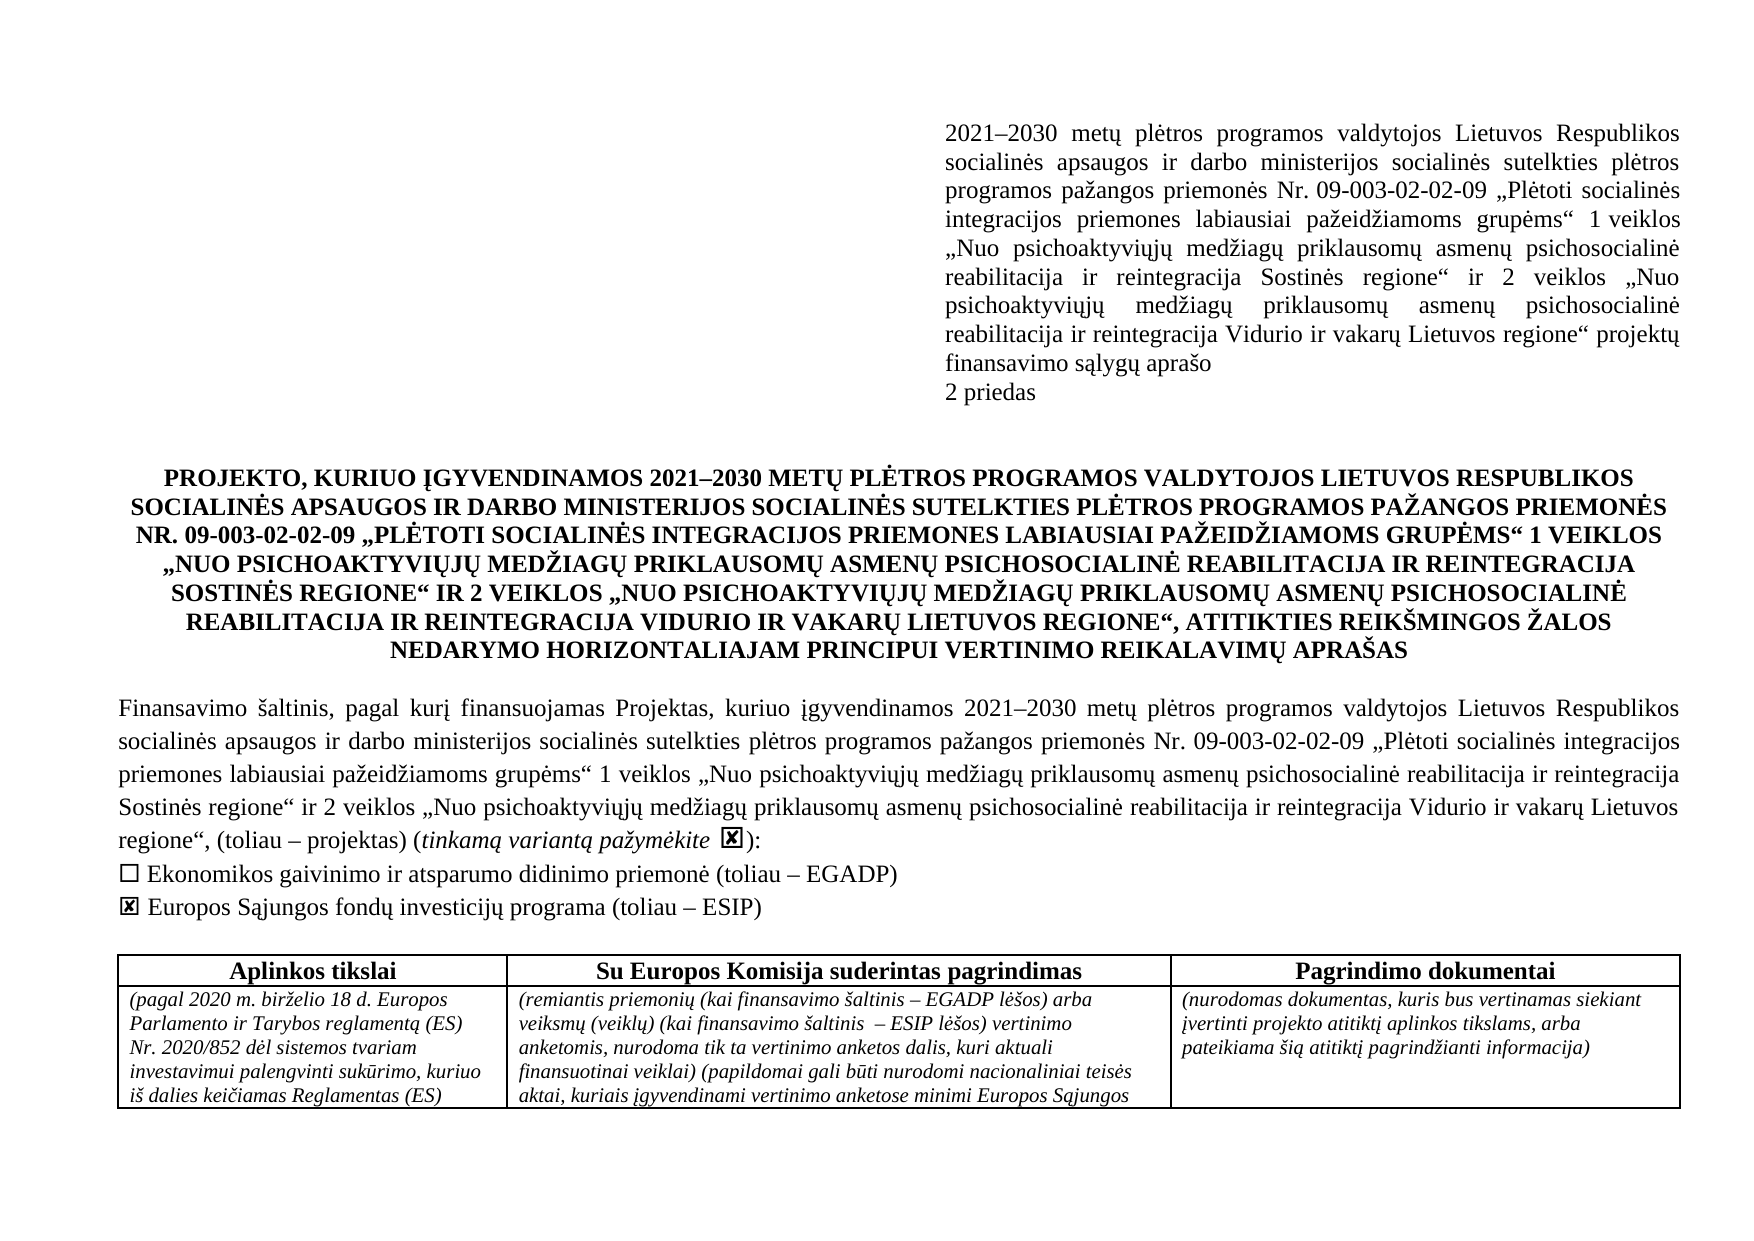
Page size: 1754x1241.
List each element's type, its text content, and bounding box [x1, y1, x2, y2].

text 2021–2030 metų plėtros programos valdytojos Lietuvos Respublikos socialinės apsaugos ir darbo ministerijos socialinės sutelkties plėtros programos pažangos priemonės Nr. 09-003-02-02-09 „Plėtoti socialinės integracijos priemones labiausiai pažeidžiamoms grupėms“ 1 veiklos „Nuo psichoaktyviųjų medžiagų priklausomų asmenų psichosocialinė reabilitacija ir reintegracija Sostinės regione“ ir 2 veiklos „Nuo psichoaktyviųjų medžiagų priklausomų asmenų psichosocialinė reabilitacija ir reintegracija Vidurio ir vakarų Lietuvos regione“ projektų finansavimo sąlygų aprašo [945, 118, 1680, 377]
text  Europos Sąjungos fondų investicijų programa (toliau – ESIP) [118, 892, 1680, 921]
text 2 priedas [945, 377, 1680, 406]
text Finansavimo šaltinis, pagal kurį finansuojamas Projektas, kuriuo įgyvendinamos 2021–2030 metų plėtros programos valdytojos Lietuvos Respublikos socialinės apsaugos ir darbo ministerijos socialinės sutelkties plėtros programos pažangos priemonės Nr. 09-003-02-02-09 „Plėtoti socialinės integracijos priemones labiausiai pažeidžiamoms grupėms“ 1 veiklos „Nuo psichoaktyviųjų medžiagų priklausomų asmenų psichosocialinė reabilitacija ir reintegracija Sostinės regione“ ir 2 veiklos „Nuo psichoaktyviųjų medžiagų priklausomų asmenų psichosocialinė reabilitacija ir reintegracija Vidurio ir vakarų Lietuvos regione“, (toliau – projektas) (tinkamą variantą pažymėkite ): [118, 693, 1680, 855]
table_cell (remiantis priemonių (kai finansavimo šaltinis – EGADP lėšos) arba veiksmų (veiklų) (kai finansavimo šaltinis – ESIP lėšos) vertinimo anketomis, nurodoma tik ta vertinimo anketos dalis, kuri aktuali finansuotinai veiklai) (papildomai gali būti nurodomi nacionaliniai teisės aktai, kuriais įgyvendinami vertinimo anketose minimi Europos Sąjungos [508, 987, 1170, 1107]
table_header Pagrindimo dokumentai [1172, 956, 1679, 985]
text PROJEKTO, KURIUO ĮGYVENDINAMOS 2021–2030 METŲ PLĖTROS PROGRAMOS VALDYTOJOS LIETUVOS RESPUBLIKOS SOCIALINĖS APSAUGOS IR DARBO MINISTERIJOS SOCIALINĖS SUTELKTIES PLĖTROS PROGRAMOS PAŽANGOS PRIEMONĖS NR. 09-003-02-02-09 „PLĖTOTI SOCIALINĖS INTEGRACIJOS PRIEMONES LABIAUSIAI PAŽEIDŽIAMOMS GRUPĖMS“ 1 VEIKLOS „NUO PSICHOAKTYVIŲJŲ MEDŽIAGŲ PRIKLAUSOMŲ ASMENŲ PSICHOSOCIALINĖ REABILITACIJA IR REINTEGRACIJA SOSTINĖS REGIONE“ IR 2 VEIKLOS „NUO PSICHOAKTYVIŲJŲ MEDŽIAGŲ PRIKLAUSOMŲ ASMENŲ PSICHOSOCIALINĖ REABILITACIJA IR REINTEGRACIJA VIDURIO IR VAKARŲ LIETUVOS REGIONE“, ATITIKTIES REIKŠMINGOS ŽALOS NEDARYMO HORIZONTALIAJAM PRINCIPUI VERTINIMO REIKALAVIMŲ APRAŠAS [118, 463, 1680, 664]
table_cell (pagal 2020 m. birželio 18 d. Europos Parlamento ir Tarybos reglamentą (ES) Nr. 2020/852 dėl sistemos tvariam investavimui palengvinti sukūrimo, kuriuo iš dalies keičiamas Reglamentas (ES) [119, 987, 506, 1107]
table_header Su Europos Komisija suderintas pagrindimas [508, 956, 1170, 985]
table_cell (nurodomas dokumentas, kuris bus vertinamas siekiant įvertinti projekto atitiktį aplinkos tikslams, arba pateikiama šią atitiktį pagrindžianti informacija) [1172, 987, 1679, 1107]
text £ Ekonomikos gaivinimo ir atsparumo didinimo priemonė (toliau – EGADP) [118, 859, 1680, 888]
table_header Aplinkos tikslai [119, 956, 506, 985]
